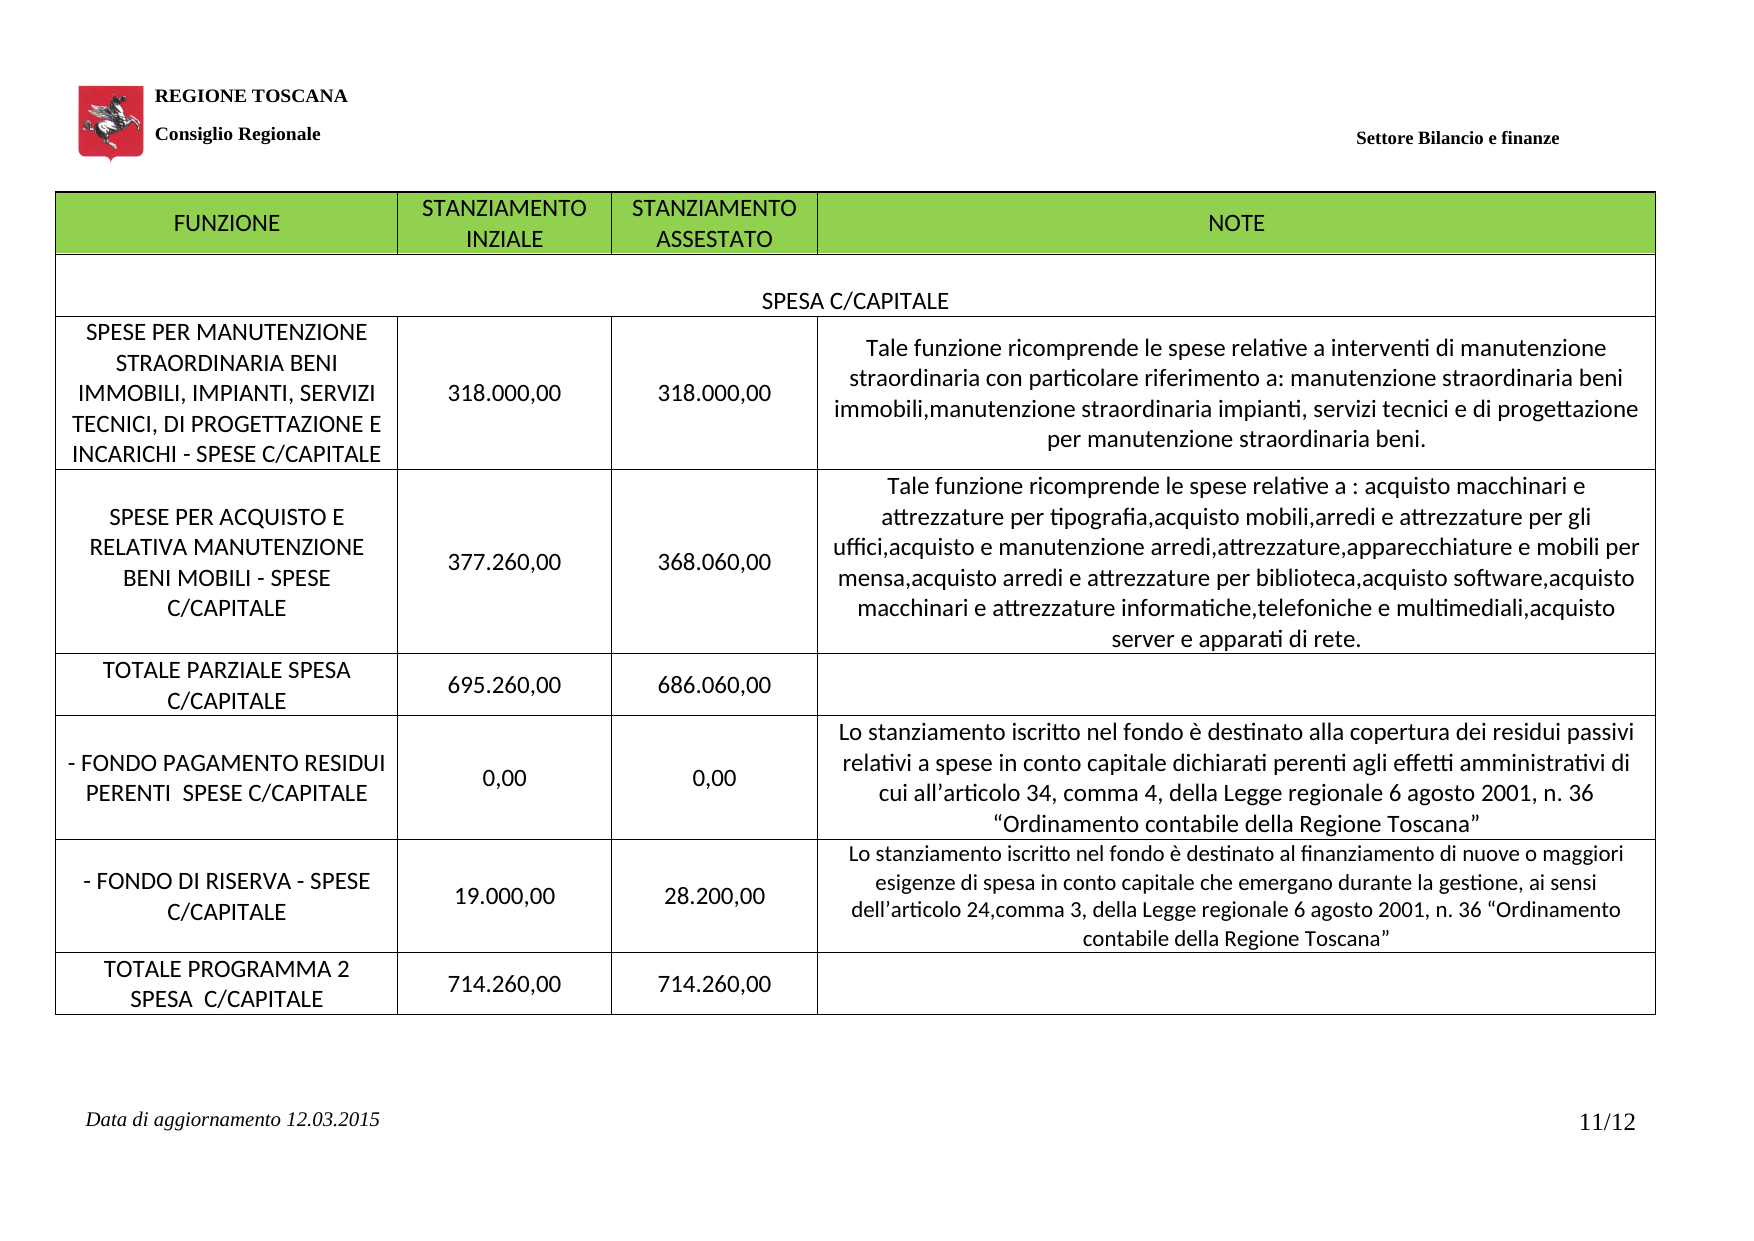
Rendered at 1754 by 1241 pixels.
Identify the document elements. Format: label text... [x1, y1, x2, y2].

table_cell 19.000,00 [398, 840, 611, 952]
table_cell SPESE PER ACQUISTO E RELATIVA MANUTENZIONE BENI MOBILI - SPESE C/CAPITALE [56, 470, 397, 653]
table_header STANZIAMENTO INZIALE [398, 193, 611, 253]
table_header NOTE [818, 193, 1655, 253]
table_cell 686.060,00 [612, 654, 817, 715]
table_cell 28.200,00 [612, 840, 817, 952]
table_cell SPESE PER MANUTENZIONE STRAORDINARIA BENI IMMOBILI, IMPIANTI, SERVIZI TECNICI, DI PROGETTAZIONE E INCARICHI - SPESE C/CAPITALE [56, 317, 397, 469]
table_cell 368.060,00 [612, 470, 817, 653]
table_cell TOTALE PROGRAMMA 2 SPESA C/CAPITALE [56, 953, 397, 1014]
table_cell 695.260,00 [398, 654, 611, 715]
table_header FUNZIONE [56, 193, 397, 253]
table_cell [818, 953, 1655, 1014]
table_cell 0,00 [612, 716, 817, 838]
table_cell SPESA C/CAPITALE [56, 255, 1655, 316]
table_cell 377.260,00 [398, 470, 611, 653]
table_header STANZIAMENTO ASSESTATO [612, 193, 817, 253]
table_cell Lo stanziamento iscritto nel fondo è destinato alla copertura dei residui passivi relativi a spese in conto capitale dichiarati perenti agli effetti amministrativi di cui all’articolo 34, comma 4, della Legge regionale 6 agosto 2001, n. 36 “Ordinamento contabile della Regione Toscana” [818, 716, 1655, 838]
table_cell Tale funzione ricomprende le spese relative a : acquisto macchinari e attrezzature per tipografia,acquisto mobili,arredi e attrezzature per gli uffici,acquisto e manutenzione arredi,attrezzature,apparecchiature e mobili per mensa,acquisto arredi e attrezzature per biblioteca,acquisto software,acquisto macchinari e attrezzature informatiche,telefoniche e multimediali,acquisto server e apparati di rete. [818, 470, 1655, 653]
table_cell 318.000,00 [398, 317, 611, 469]
table_cell 714.260,00 [398, 953, 611, 1014]
table_cell 318.000,00 [612, 317, 817, 469]
table_cell 714.260,00 [612, 953, 817, 1014]
table_cell - FONDO DI RISERVA - SPESE C/CAPITALE [56, 840, 397, 952]
table_cell 0,00 [398, 716, 611, 838]
table_cell Tale funzione ricomprende le spese relative a interventi di manutenzione straordinaria con particolare riferimento a: manutenzione straordinaria beni immobili,manutenzione straordinaria impianti, servizi tecnici e di progettazione per manutenzione straordinaria beni. [818, 317, 1655, 469]
table_cell [818, 654, 1655, 715]
table_cell - FONDO PAGAMENTO RESIDUI PERENTI SPESE C/CAPITALE [56, 716, 397, 838]
table_cell TOTALE PARZIALE SPESA C/CAPITALE [56, 654, 397, 715]
